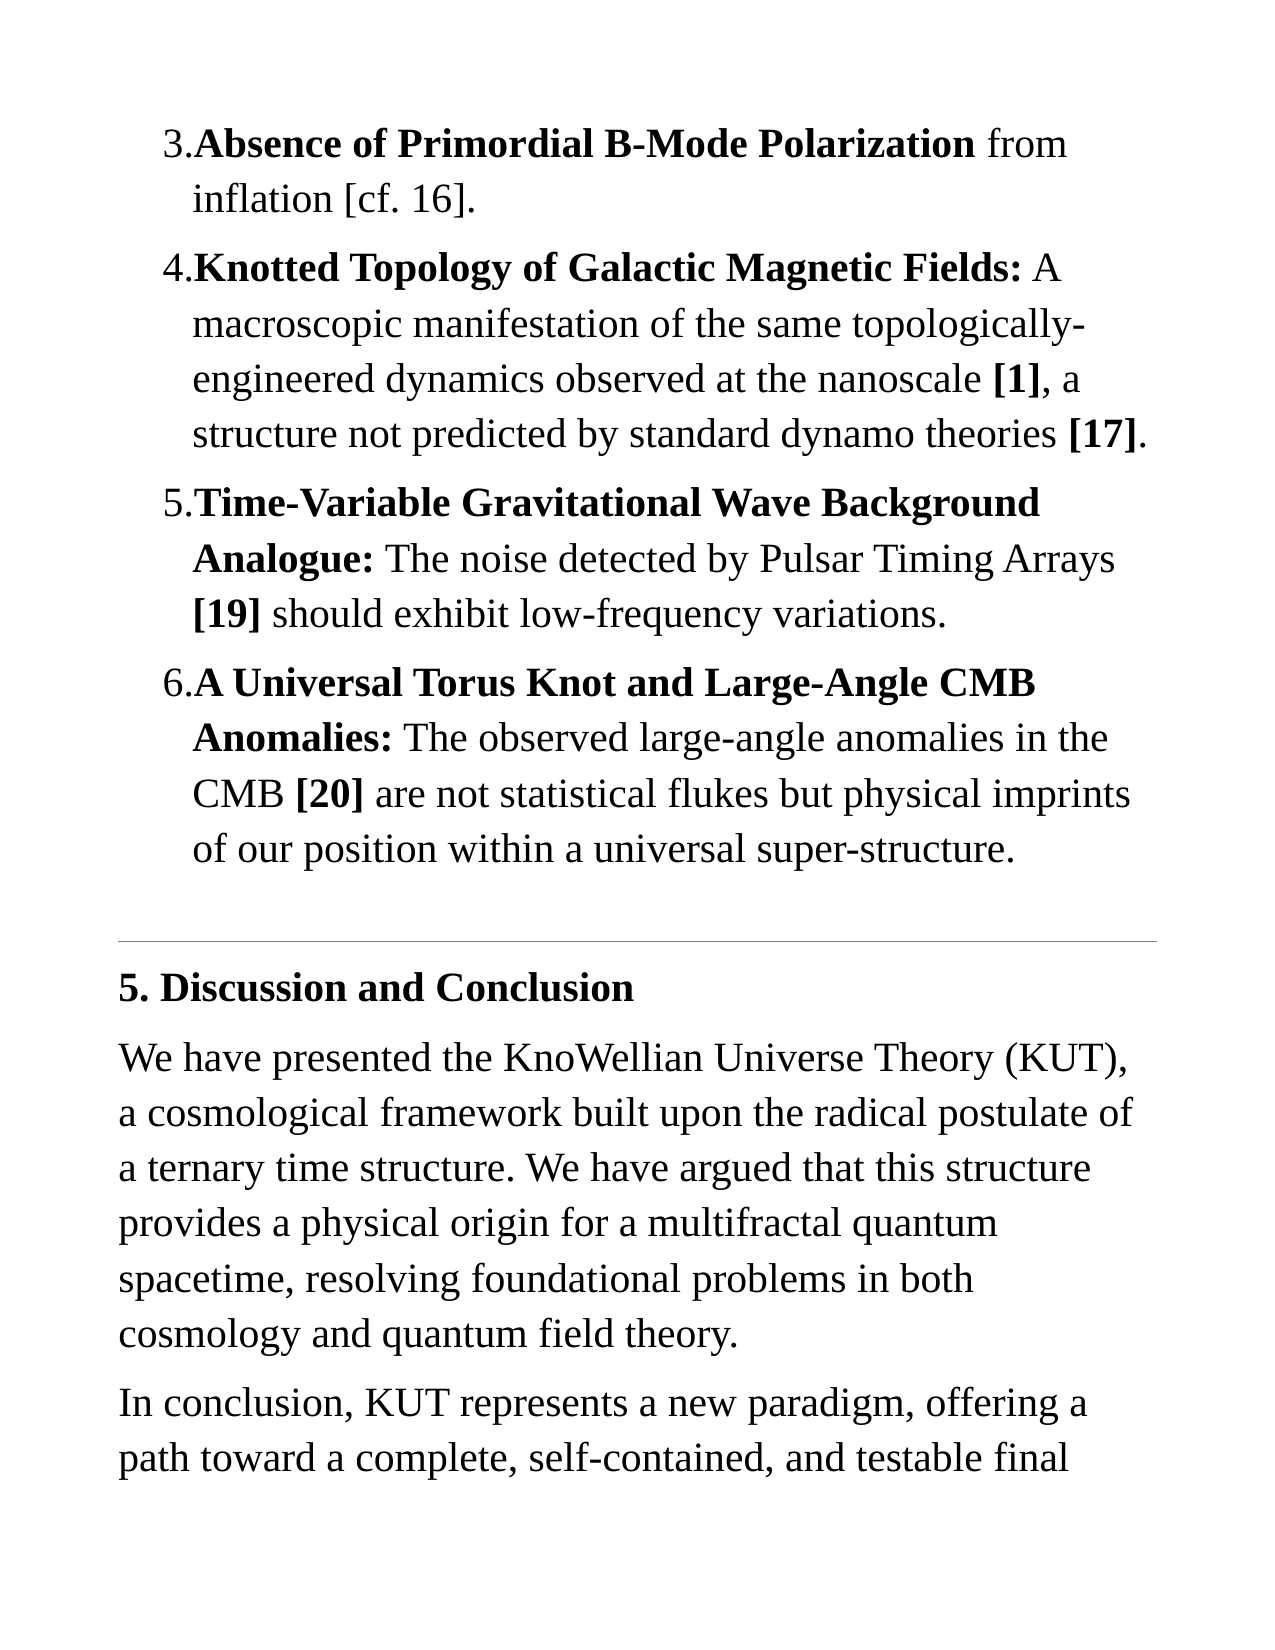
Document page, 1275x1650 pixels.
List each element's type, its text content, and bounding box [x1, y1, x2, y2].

text In conclusion, KUT represents a new paradigm, offering a path toward a complete, self-contained, and testable final [118, 1378, 1157, 1481]
text We have presented the KnoWellian Universe Theory (KUT), a cosmological framework built upon the radical postulate of a ternary time structure. We have argued that this structure provides a physical origin for a multifractal quantum spacetime, resolving foundational problems in both cosmology and quantum field theory. [118, 1033, 1157, 1356]
list Time-Variable Gravitational Wave Background Analogue: The noise detected by Pulsar Timing Arrays [19] should exhibit low-frequency variations. [162, 478, 1157, 636]
list A Universal Torus Knot and Large-Angle CMB Anomalies: The observed large-angle anomalies in the CMB [20] are not statistical flukes but physical imprints of our position within a universal super-structure. [162, 658, 1157, 871]
subtitle 5. Discussion and Conclusion [118, 963, 1157, 1011]
list Absence of Primordial B-Mode Polarization from inflation [cf. 16]. [162, 118, 1157, 221]
list Knotted Topology of Galactic Magnetic Fields: A macroscopic manifestation of the same topologically-engineered dynamics observed at the nanoscale [1], a structure not predicted by standard dynamo theories [17]. [162, 243, 1157, 456]
